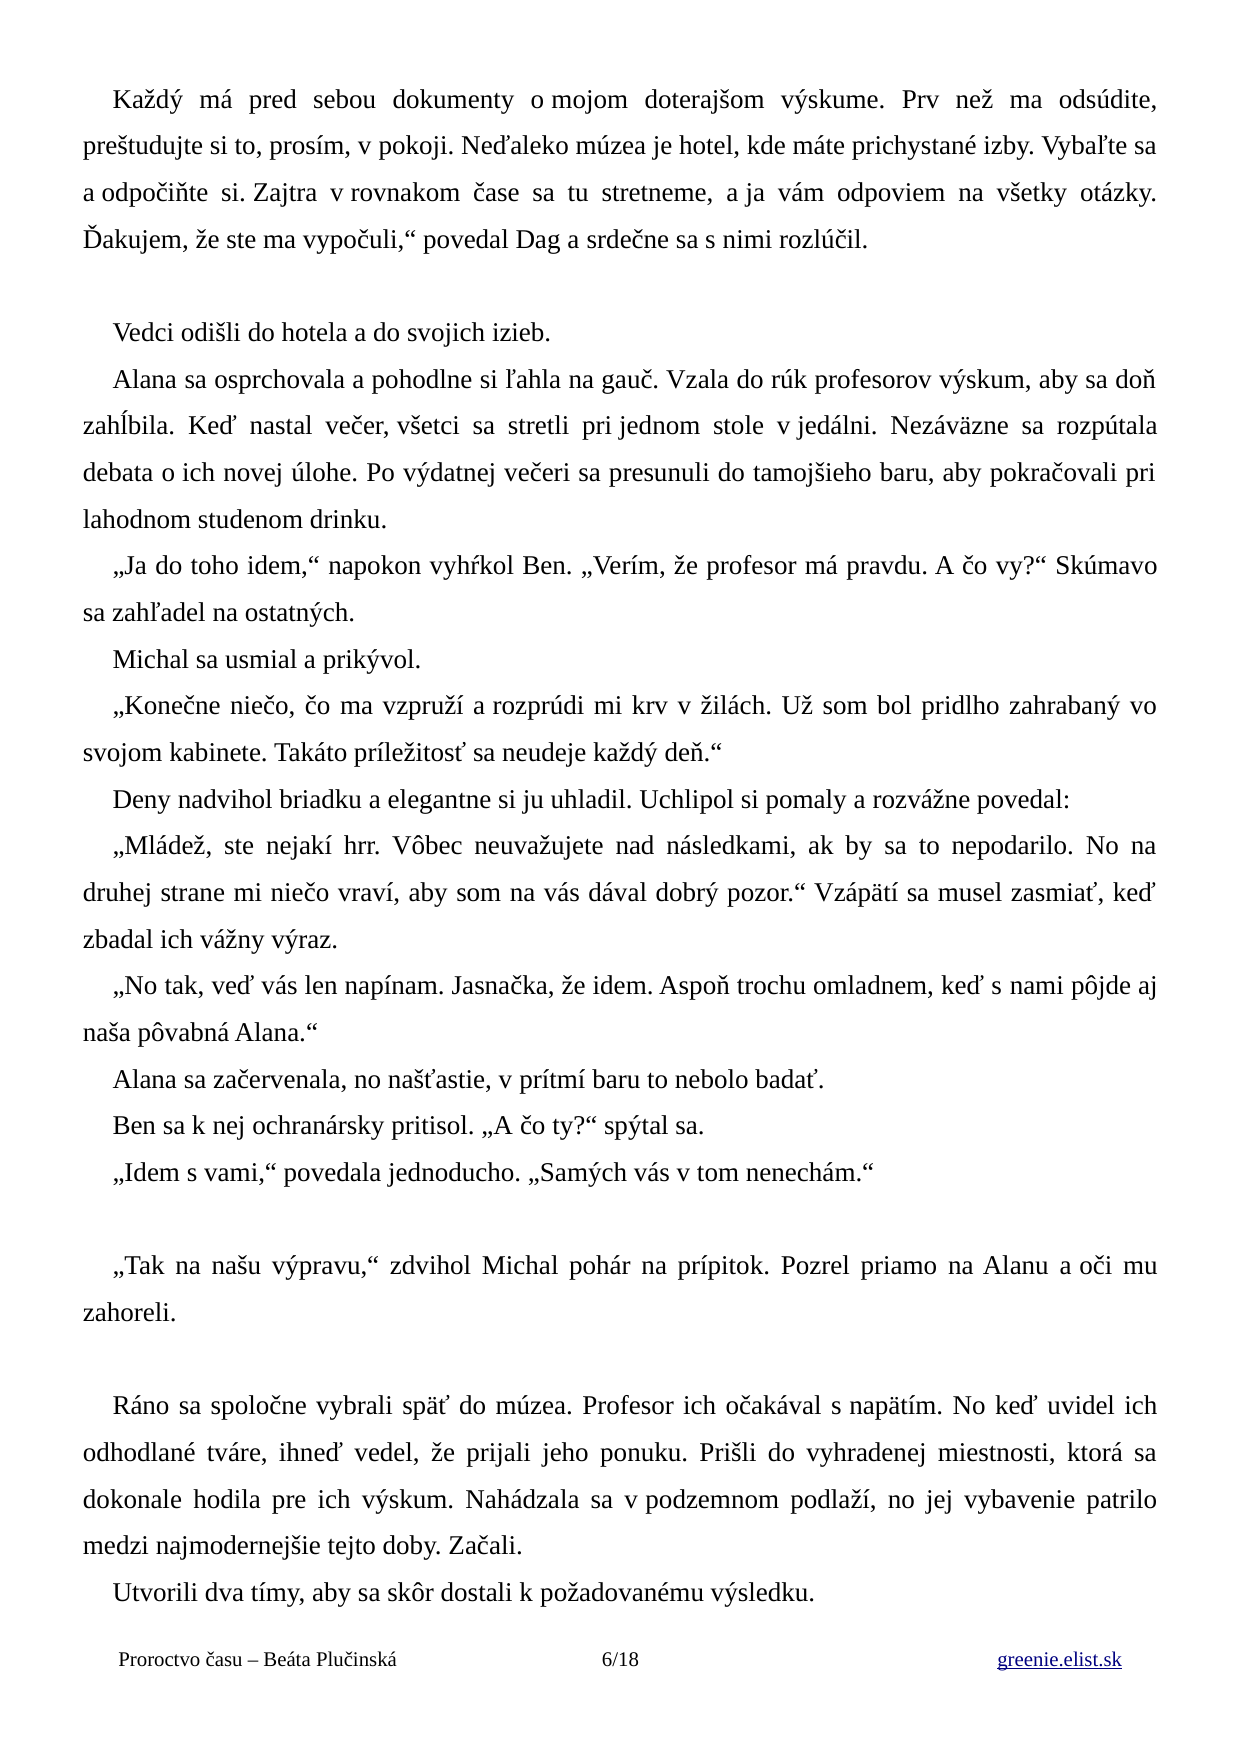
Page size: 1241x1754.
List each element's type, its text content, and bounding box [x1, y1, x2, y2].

text „Ja do toho idem,“ napokon vyhŕkol Ben. „Verím, že profesor má pravdu. A čo vy?“ Skúmavo sa zahľadel na ostatných. [83, 549, 1157, 627]
text Alana sa osprchovala a pohodlne si ľahla na gauč. Vzala do rúk profesorov výskum, aby sa doň zahĺbila. Keď nastal večer, všetci sa stretli pri jednom stole v jedálni. Nezáväzne sa rozpútala debata o ich novej úlohe. Po výdatnej večeri sa presunuli do tamojšieho baru, aby pokračovali pri lahodnom studenom drinku. [83, 363, 1157, 534]
text „Tak na našu výpravu,“ zdvihol Michal pohár na prípitok. Pozrel priamo na Alanu a oči mu zahoreli. [83, 1249, 1157, 1327]
text „Idem s vami,“ povedala jednoducho. „Samých vás v tom nenechám.“ [83, 1156, 1157, 1187]
text Ráno sa spoločne vybrali späť do múzea. Profesor ich očakával s napätím. No keď uvidel ich odhodlané tváre, ihneď vedel, že prijali jeho ponuku. Prišli do vyhradenej miestnosti, ktorá sa dokonale hodila pre ich výskum. Nahádzala sa v podzemnom podlaží, no jej vybavenie patrilo medzi najmodernejšie tejto doby. Začali. [83, 1389, 1157, 1561]
text „Konečne niečo, čo ma vzpruží a rozprúdi mi krv v žilách. Už som bol pridlho zahrabaný vo svojom kabinete. Takáto príležitosť sa neudeje každý deň.“ [83, 689, 1157, 767]
text Deny nadvihol briadku a elegantne si ju uhladil. Uchlipol si pomaly a rozvážne povedal: [83, 783, 1157, 814]
text Vedci odišli do hotela a do svojich izieb. [83, 316, 1157, 347]
text Utvorili dva tímy, aby sa skôr dostali k požadovanému výsledku. [83, 1576, 1157, 1607]
text „Mládež, ste nejakí hrr. Vôbec neuvažujete nad následkami, ak by sa to nepodarilo. No na druhej strane mi niečo vraví, aby som na vás dával dobrý pozor.“ Vzápätí sa musel zasmiať, keď zbadal ich vážny výraz. [83, 829, 1157, 954]
text Každý má pred sebou dokumenty o mojom doterajšom výskume. Prv než ma odsúdite, preštudujte si to, prosím, v pokoji. Neďaleko múzea je hotel, kde máte prichystané izby. Vybaľte sa a odpočiňte si. Zajtra v rovnakom čase sa tu stretneme, a ja vám odpoviem na všetky otázky. Ďakujem, že ste ma vypočuli,“ povedal Dag a srdečne sa s nimi rozlúčil. [83, 83, 1157, 254]
text Michal sa usmial a prikývol. [83, 643, 1157, 674]
text Alana sa začervenala, no našťastie, v prítmí baru to nebolo badať. [83, 1063, 1157, 1094]
text „No tak, veď vás len napínam. Jasnačka, že idem. Aspoň trochu omladnem, keď s nami pôjde aj naša pôvabná Alana.“ [83, 969, 1157, 1047]
text Ben sa k nej ochranársky pritisol. „A čo ty?“ spýtal sa. [83, 1109, 1157, 1141]
